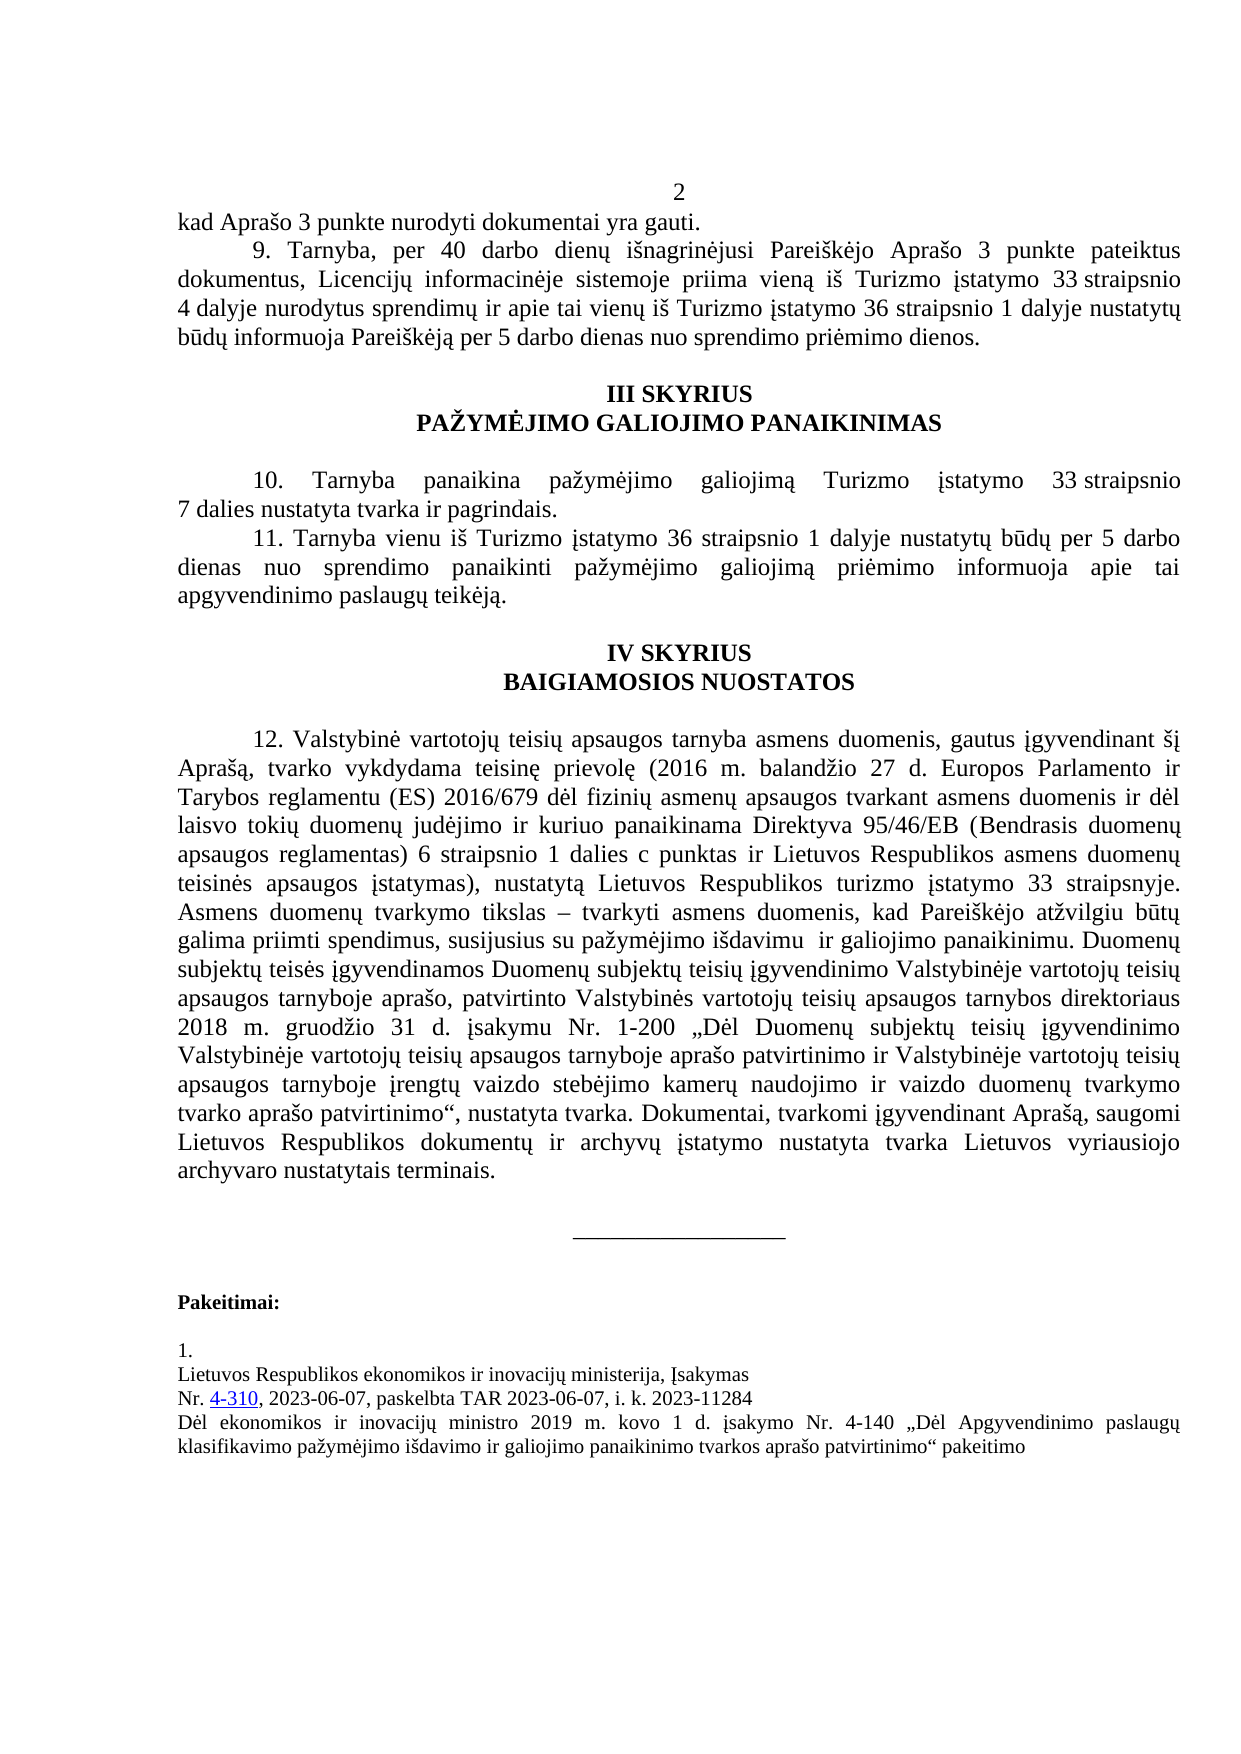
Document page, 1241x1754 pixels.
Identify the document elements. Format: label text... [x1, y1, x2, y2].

text 9. Tarnyba, per 40 darbo dienų išnagrinėjusi Pareiškėjo Aprašo 3 punkte pateiktus dokumentus, Licencijų informacinėje sistemoje priima vieną iš Turizmo įstatymo 33 straipsnio 4 dalyje nurodytus sprendimų ir apie tai vienų iš Turizmo įstatymo 36 straipsnio 1 dalyje nustatytų būdų informuoja Pareiškėją per 5 darbo dienas nuo sprendimo priėmimo dienos. [177, 235, 1181, 350]
text Dėl ekonomikos ir inovacijų ministro 2019 m. kovo 1 d. įsakymo Nr. 4-140 „Dėl Apgyvendinimo paslaugų klasifikavimo pažymėjimo išdavimo ir galiojimo panaikinimo tvarkos aprašo patvirtinimo“ pakeitimo [177, 1410, 1181, 1458]
text IV SKYRIUS [177, 638, 1181, 667]
text PAŽYMĖJIMO GALIOJIMO PANAIKINIMAS [177, 408, 1181, 437]
text III SKYRIUS [177, 379, 1181, 408]
text Lietuvos Respublikos ekonomikos ir inovacijų ministerija, Įsakymas [177, 1362, 1181, 1386]
text Nr. 4-310, 2023-06-07, paskelbta TAR 2023-06-07, i. k. 2023-11284 [177, 1386, 1181, 1410]
text 11. Tarnyba vienu iš Turizmo įstatymo 36 straipsnio 1 dalyje nustatytų būdų per 5 darbo dienas nuo sprendimo panaikinti pažymėjimo galiojimą priėmimo informuoja apie tai apgyvendinimo paslaugų teikėją. [177, 523, 1181, 609]
text _________________ [177, 1213, 1181, 1242]
text 1. [177, 1338, 1181, 1362]
text 12. Valstybinė vartotojų teisių apsaugos tarnyba asmens duomenis, gautus įgyvendinant šį Aprašą, tvarko vykdydama teisinę prievolę (2016 m. balandžio 27 d. Europos Parlamento ir Tarybos reglamentu (ES) 2016/679 dėl fizinių asmenų apsaugos tvarkant asmens duomenis ir dėl laisvo tokių duomenų judėjimo ir kuriuo panaikinama Direktyva 95/46/EB (Bendrasis duomenų apsaugos reglamentas) 6 straipsnio 1 dalies c punktas ir Lietuvos Respublikos asmens duomenų teisinės apsaugos įstatymas), nustatytą Lietuvos Respublikos turizmo įstatymo 33 straipsnyje. Asmens duomenų tvarkymo tikslas – tvarkyti asmens duomenis, kad Pareiškėjo atžvilgiu būtų galima priimti spendimus, susijusius su pažymėjimo išdavimu ir galiojimo panaikinimu. Duomenų subjektų teisės įgyvendinamos Duomenų subjektų teisių įgyvendinimo Valstybinėje vartotojų teisių apsaugos tarnyboje aprašo, patvirtinto Valstybinės vartotojų teisių apsaugos tarnybos direktoriaus 2018 m. gruodžio 31 d. įsakymu Nr. 1-200 „Dėl Duomenų subjektų teisių įgyvendinimo Valstybinėje vartotojų teisių apsaugos tarnyboje aprašo patvirtinimo ir Valstybinėje vartotojų teisių apsaugos tarnyboje įrengtų vaizdo stebėjimo kamerų naudojimo ir vaizdo duomenų tvarkymo tvarko aprašo patvirtinimo“, nustatyta tvarka. Dokumentai, tvarkomi įgyvendinant Aprašą, saugomi Lietuvos Respublikos dokumentų ir archyvų įstatymo nustatyta tvarka Lietuvos vyriausiojo archyvaro nustatytais terminais. [177, 724, 1181, 1184]
text kad Aprašo 3 punkte nurodyti dokumentai yra gauti. [177, 207, 1181, 235]
text BAIGIAMOSIOS NUOSTATOS [177, 667, 1181, 695]
text Pakeitimai: [177, 1290, 1181, 1314]
text 10. Tarnyba panaikina pažymėjimo galiojimą Turizmo įstatymo 33 straipsnio 7 dalies nustatyta tvarka ir pagrindais. [177, 465, 1181, 523]
